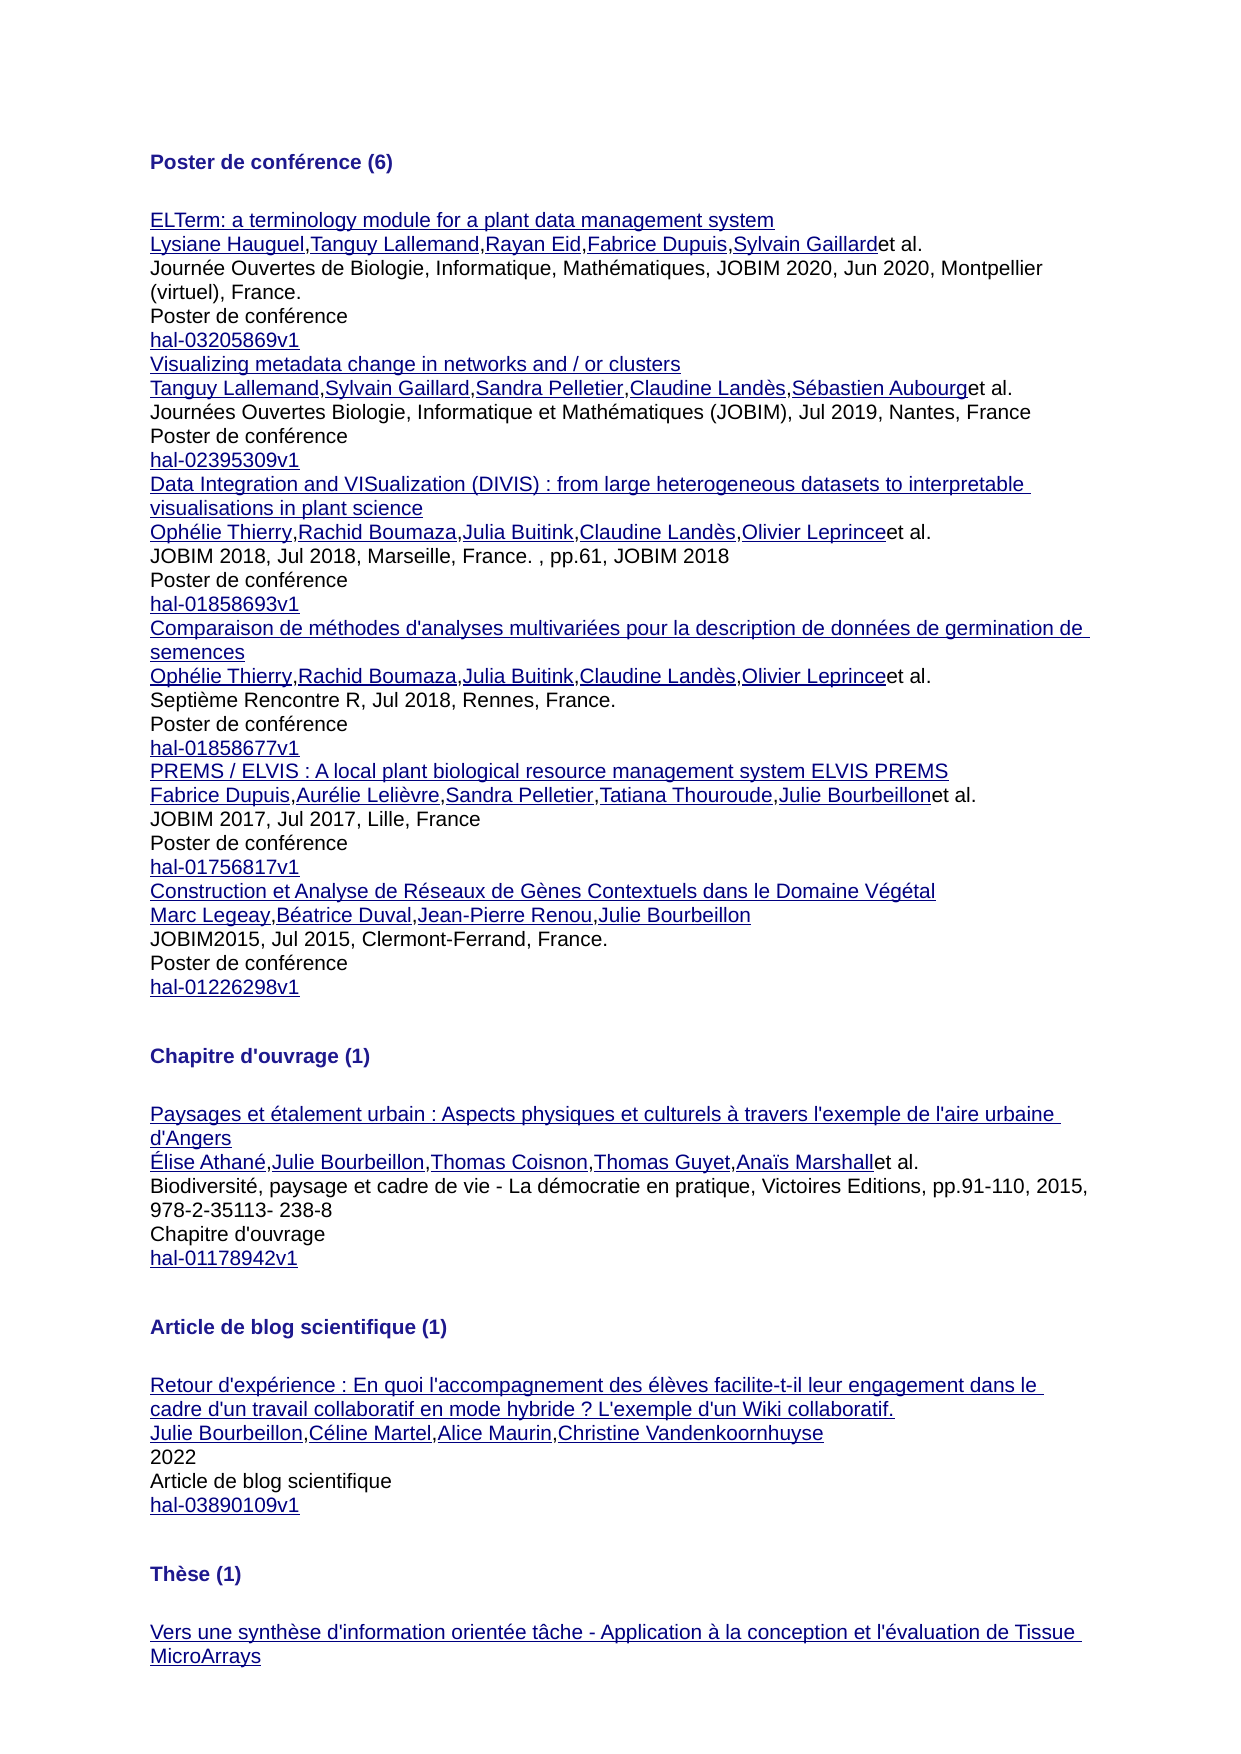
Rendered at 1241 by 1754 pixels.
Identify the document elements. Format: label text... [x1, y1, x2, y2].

subtitle Poster de conférence (6) [150, 150, 1090, 174]
subtitle Chapitre d'ouvrage (1) [150, 1044, 1090, 1068]
table_cell Comparaison de méthodes d'analyses multivariées pour la description de données de germination de [150, 616, 1090, 637]
table_header ELTerm: a terminology module for a plant data management system Lysiane Hauguel,Tanguy Lallemand,Rayan Eid,Fabrice Dupuis,Sylvain Gaillardet al. Journée Ouvertes de Biologie, Informatique, Mathématiques, JOBIM 2020, Jun 2020, Montpellier (virtuel), France. Poster de conférence hal-03205869v1 [150, 208, 1090, 352]
table_cell Data Integration and VISualization (DIVIS) : from large heterogeneous datasets to interpretable visualisations in plant science Ophélie Thierry,Rachid Boumaza,Julia Buitink,Claudine Landès,Olivier Leprinceet al. JOBIM 2018, Jul 2018, Marseille, France. , pp.61, JOBIM 2018 Poster de conférence hal-01858693v1 [150, 472, 1090, 616]
subtitle Thèse (1) [150, 1561, 1090, 1585]
table_cell PREMS / ELVIS : A local plant biological resource management system ELVIS PREMS Fabrice Dupuis,Aurélie Lelièvre,Sandra Pelletier,Tatiana Thouroude,Julie Bourbeillonet al. JOBIM 2017, Jul 2017, Lille, France Poster de conférence hal-01756817v1 [150, 759, 1090, 879]
subtitle Article de blog scientifique (1) [150, 1314, 1090, 1338]
table_header Vers une synthèse d'information orientée tâche - Application à la conception et l'évaluation de Tissue MicroArrays [150, 1620, 1090, 1668]
table_header Paysages et étalement urbain : Aspects physiques et culturels à travers l'exemple de l'aire urbaine d'Angers Élise Athané,Julie Bourbeillon,Thomas Coisnon,Thomas Guyet,Anaïs Marshallet al. Biodiversité, paysage et cadre de vie - La démocratie en pratique, Victoires Editions, pp.91-110, 2015, 978-2-35113- 238-8 Chapitre d'ouvrage hal-01178942v1 [150, 1102, 1090, 1270]
table_header Retour d'expérience : En quoi l'accompagnement des élèves facilite-t-il leur engagement dans le cadre d'un travail collaboratif en mode hybride ? L'exemple d'un Wiki collaboratif. Julie Bourbeillon,Céline Martel,Alice Maurin,Christine Vandenkoornhuyse 2022 Article de blog scientifique hal-03890109v1 [150, 1373, 1090, 1517]
table_cell Visualizing metadata change in networks and / or clusters Tanguy Lallemand,Sylvain Gaillard,Sandra Pelletier,Claudine Landès,Sébastien Aubourget al. Journées Ouvertes Biologie, Informatique et Mathématiques (JOBIM), Jul 2019, Nantes, France Poster de conférence hal-02395309v1 [150, 352, 1090, 472]
table_cell Construction et Analyse de Réseaux de Gènes Contextuels dans le Domaine Végétal Marc Legeay,Béatrice Duval,Jean-Pierre Renou,Julie Bourbeillon JOBIM2015, Jul 2015, Clermont-Ferrand, France. Poster de conférence hal-01226298v1 [150, 879, 1090, 999]
table_cell semences Ophélie Thierry,Rachid Boumaza,Julia Buitink,Claudine Landès,Olivier Leprinceet al. Septième Rencontre R, Jul 2018, Rennes, France. Poster de conférence hal-01858677v1 [150, 638, 1090, 759]
